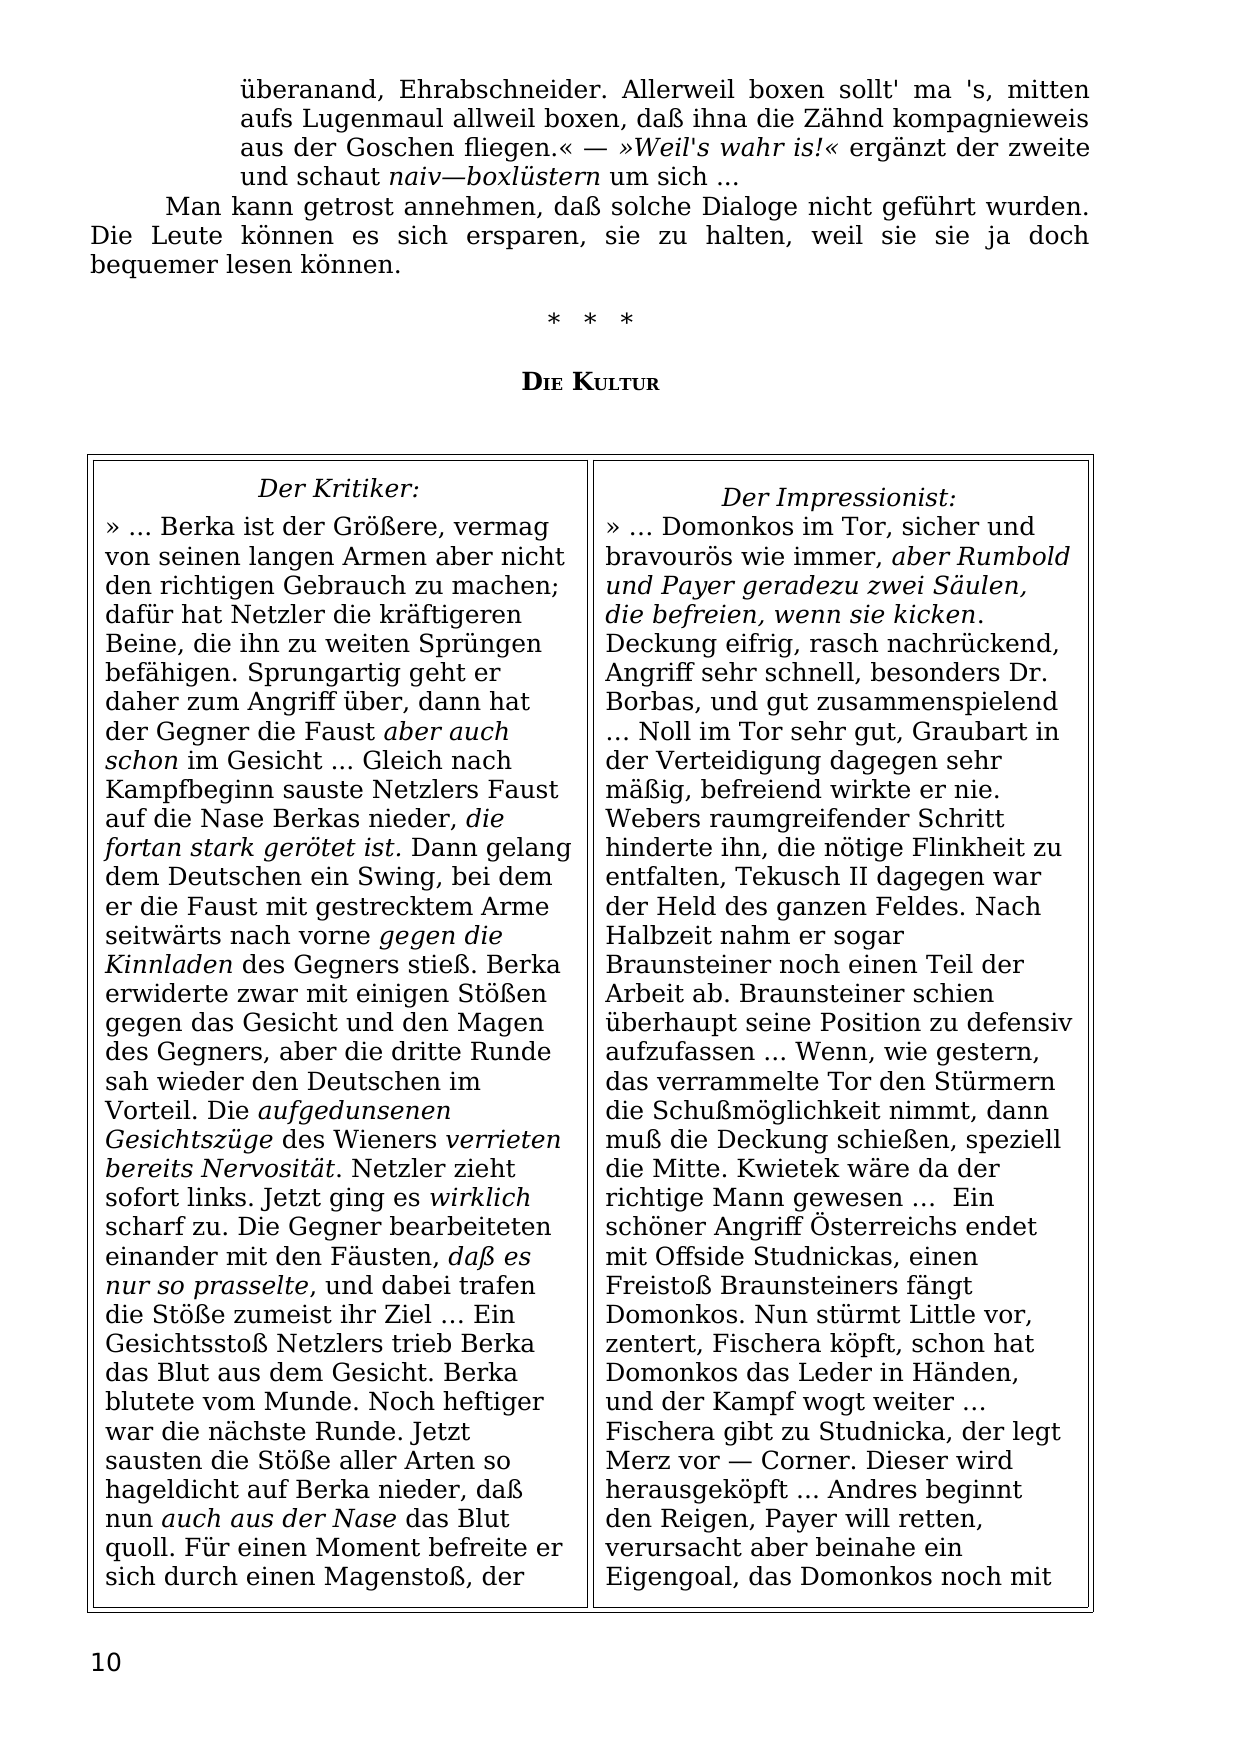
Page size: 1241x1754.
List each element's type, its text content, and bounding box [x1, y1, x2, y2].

text * * * [90, 308, 1091, 337]
table_header Der Kritiker: » ... Berka ist der Größere, vermag von seinen langen Armen aber nicht den richtigen Gebrauch zu machen; dafür hat Netzler die kräftigeren Beine, die ihn zu weiten Sprüngen befähigen. Sprungartig geht er daher zum Angriff über, dann hat der Gegner die Faust aber auch schon im Gesicht ... Gleich nach Kampfbeginn sauste Netzlers Faust auf die Nase Berkas nieder, die fortan stark gerötet ist. Dann gelang dem Deutschen ein Swing, bei dem er die Faust mit gestrecktem Arme seitwärts nach vorne gegen die Kinnladen des Gegners stieß. Berka erwiderte zwar mit einigen Stößen gegen das Gesicht und den Magen des Gegners, aber die dritte Runde sah wieder den Deutschen im Vorteil. Die aufgedunsenen Gesichtszüge des Wieners verrieten bereits Nervosität. Netzler zieht sofort links. Jetzt ging es wirklich scharf zu. Die Gegner bearbeiteten einander mit den Fäusten, daß es nur so prasselte, und dabei trafen die Stöße zumeist ihr Ziel … Ein Gesichts­stoß Netzlers trieb Berka das Blut aus dem Gesicht. Berka blutete vom Munde. Noch heftiger war die nächste Runde. Jetzt sausten die Stöße aller Arten so hageldicht auf Berka nieder, daß nun auch aus der Nase das Blut quoll. Für einen Moment befreite er sich durch einen Magenstoß, der [90, 455, 590, 1607]
table_header Der Impressionist: » … Domonkos im Tor, sicher und bravourös wie immer, aber Rumbold und Payer geradezu zwei Säulen, die befreien, wenn sie kicken. Deckung eifrig, rasch nachrückend, Angriff sehr schnell, besonders Dr. Borbas, und gut zusammenspielend … Noll im Tor sehr gut, Graubart in der Verteidigung dagegen sehr mäßig, befreiend wirkte er nie. Webers raumgreifender Schritt hinderte ihn, die nötige Flinkheit zu entfalten, Tekusch II dagegen war der Held des ganzen Feldes. Nach Halbzeit nahm er sogar Braunsteiner noch einen Teil der Arbeit ab. Braunsteiner schien überhaupt seine Position zu defensiv aufzufassen ... Wenn, wie gestern, das verrammelte Tor den Stürmern die Schußmöglichkeit nimmt, dann muß die Deckung schießen, speziell die Mitte. Kwietek wäre da der richtige Mann gewesen … Ein schöner Angriff Österreichs endet mit Offside Studnickas, einen Freistoß Braunsteiners fängt Domonkos. Nun stürmt Little vor, zentert, Fischera köpft, schon hat Domonkos das Leder in Händen, und der Kampf wogt weiter … Fischera gibt zu Studnicka, der legt Merz vor — Corner. Dieser wird herausgeköpft ... Andres beginnt den Reigen, Payer will retten, verursacht aber beinahe ein Eigengoal, das Domonkos noch mit [590, 455, 1091, 1607]
text Man kann getrost annehmen, daß solche Dialoge nicht geführt wurden. Die Leute können es sich ersparen, sie zu halten, weil sie sie ja doch bequemer lesen können. [90, 192, 1091, 279]
text Die Kultur [90, 337, 1091, 396]
text überanand, Ehrabschneider. Allerweil boxen sollt' ma 's, mitten aufs Lugenmaul allweil boxen, daß ihna die Zähnd kompagnieweis aus der Goschen fliegen.« — »Weil's wahr is!« ergänzt der zweite und schaut naiv—boxlüstern um sich ... [240, 75, 1091, 192]
